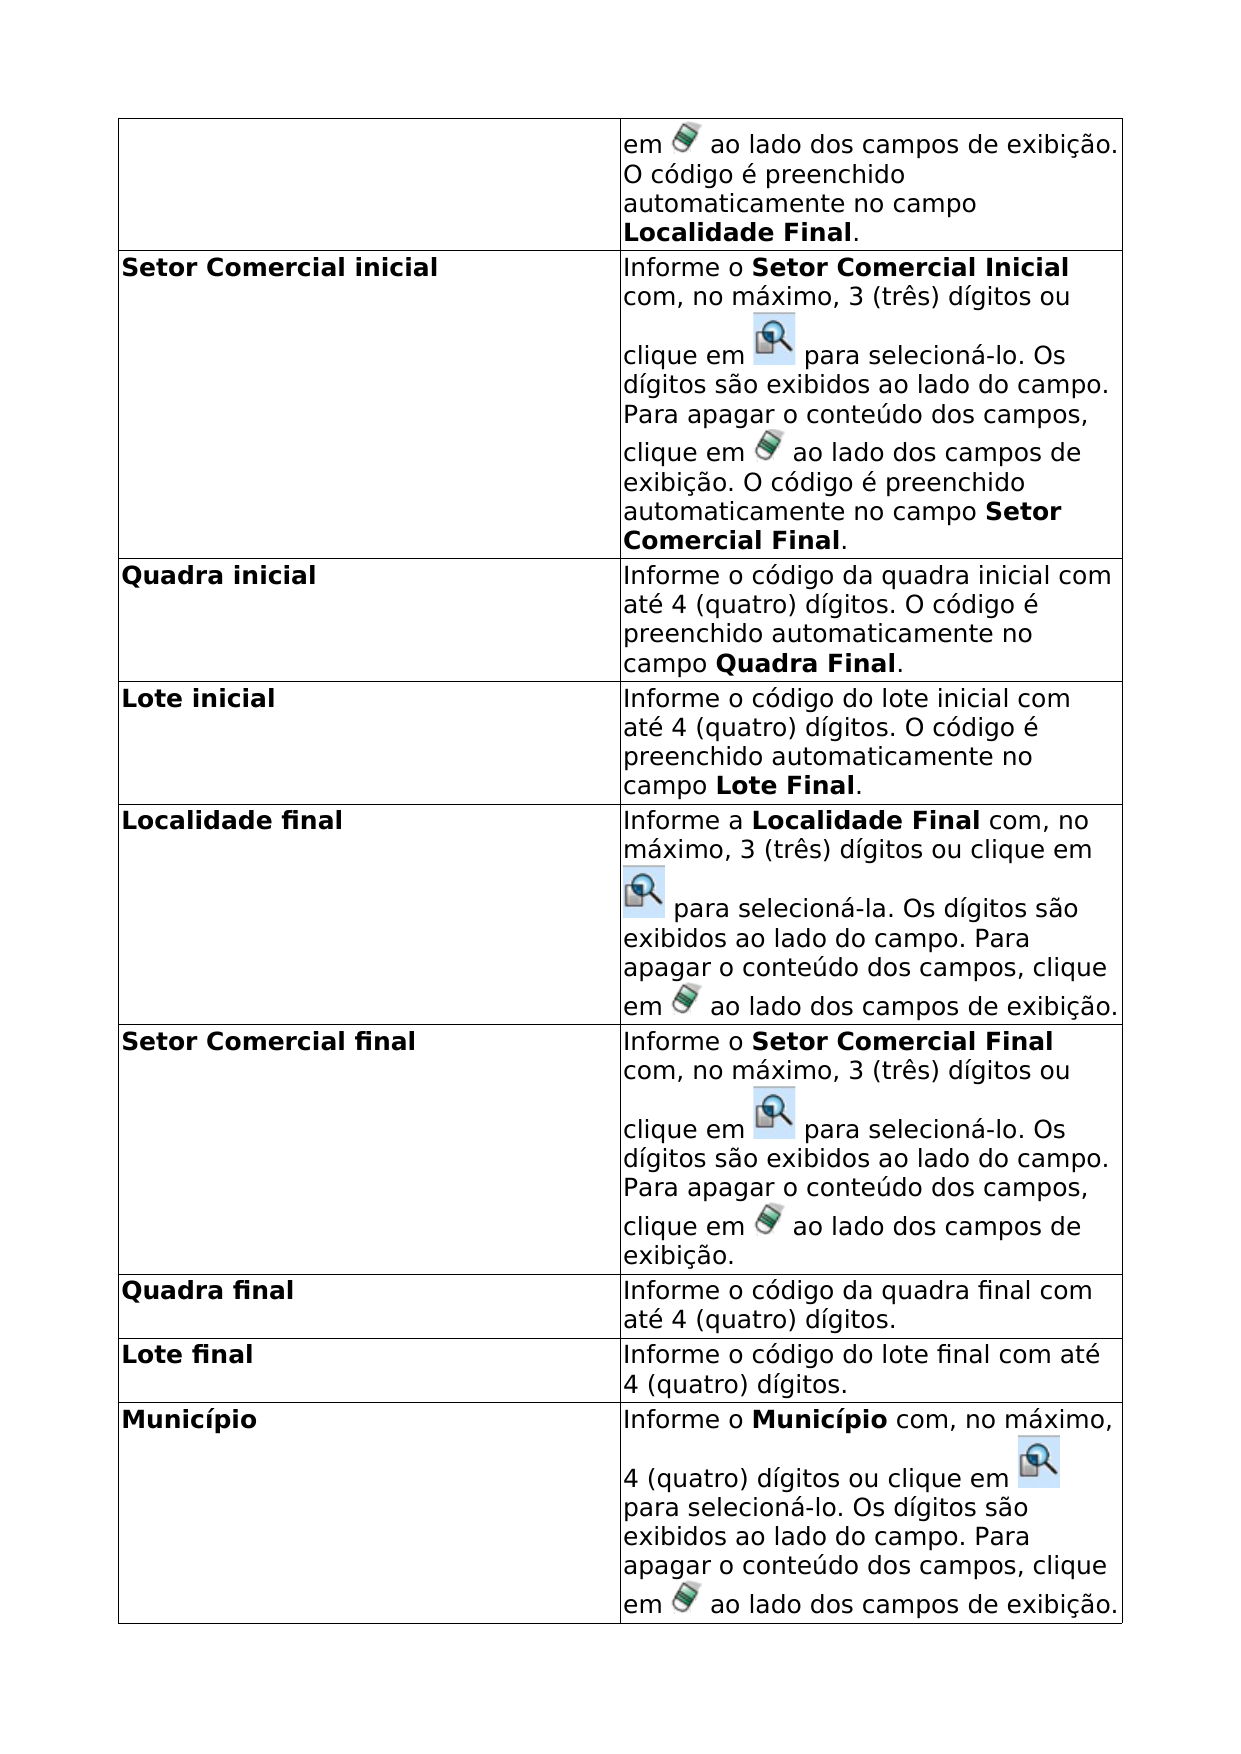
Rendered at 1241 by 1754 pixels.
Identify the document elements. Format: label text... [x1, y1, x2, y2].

table_cell Quadra final [119, 1275, 620, 1338]
table_cell Informe o Setor Comercial Final com, no máximo, 3 (três) dígitos ou clique em para selecioná-lo. Os dígitos são exibidos ao lado do campo. Para apagar o conteúdo dos campos, clique em ao lado dos campos de exibição. [621, 1025, 1122, 1273]
table_cell em ao lado dos campos de exibição. O código é preenchido automaticamente no campo Localidade Final. [621, 119, 1122, 250]
picture [753, 429, 785, 462]
table_cell Informe o código do lote final com até 4 (quatro) dígitos. [621, 1339, 1122, 1402]
table_cell Localidade final [119, 805, 620, 1024]
table_cell Informe a Localidade Final com, no máximo, 3 (três) dígitos ou clique em para selecioná-la. Os dígitos são exibidos ao lado do campo. Para apagar o conteúdo dos campos, clique em ao lado dos campos de exibição. [621, 805, 1122, 1024]
table_cell Município [119, 1403, 620, 1622]
picture [622, 864, 665, 918]
table_cell [119, 119, 620, 250]
table_cell Setor Comercial final [119, 1025, 620, 1273]
table_cell Quadra inicial [119, 559, 620, 681]
table_cell Lote final [119, 1339, 620, 1402]
picture [670, 121, 702, 154]
picture [1017, 1434, 1060, 1488]
picture [753, 311, 796, 365]
table_cell Setor Comercial inicial [119, 251, 620, 558]
table_cell Informe o código da quadra inicial com até 4 (quatro) dígitos. O código é preenchido automaticamente no campo Quadra Final. [621, 559, 1122, 681]
picture [670, 982, 702, 1015]
table_cell Lote inicial [119, 682, 620, 803]
table_cell Informe o Setor Comercial Inicial com, no máximo, 3 (três) dígitos ou clique em para selecioná-lo. Os dígitos são exibidos ao lado do campo. Para apagar o conteúdo dos campos, clique em ao lado dos campos de exibição. O código é preenchido automaticamente no campo Setor Comercial Final. [621, 251, 1122, 558]
table_cell Informe o código da quadra final com até 4 (quatro) dígitos. [621, 1275, 1122, 1338]
picture [753, 1202, 785, 1236]
table_cell Informe o código do lote inicial com até 4 (quatro) dígitos. O código é preenchido automaticamente no campo Lote Final. [621, 682, 1122, 803]
picture [753, 1085, 796, 1139]
picture [670, 1580, 702, 1614]
table_cell Informe o Município com, no máximo, 4 (quatro) dígitos ou clique em para selecioná-lo. Os dígitos são exibidos ao lado do campo. Para apagar o conteúdo dos campos, clique em ao lado dos campos de exibição. [621, 1403, 1122, 1622]
